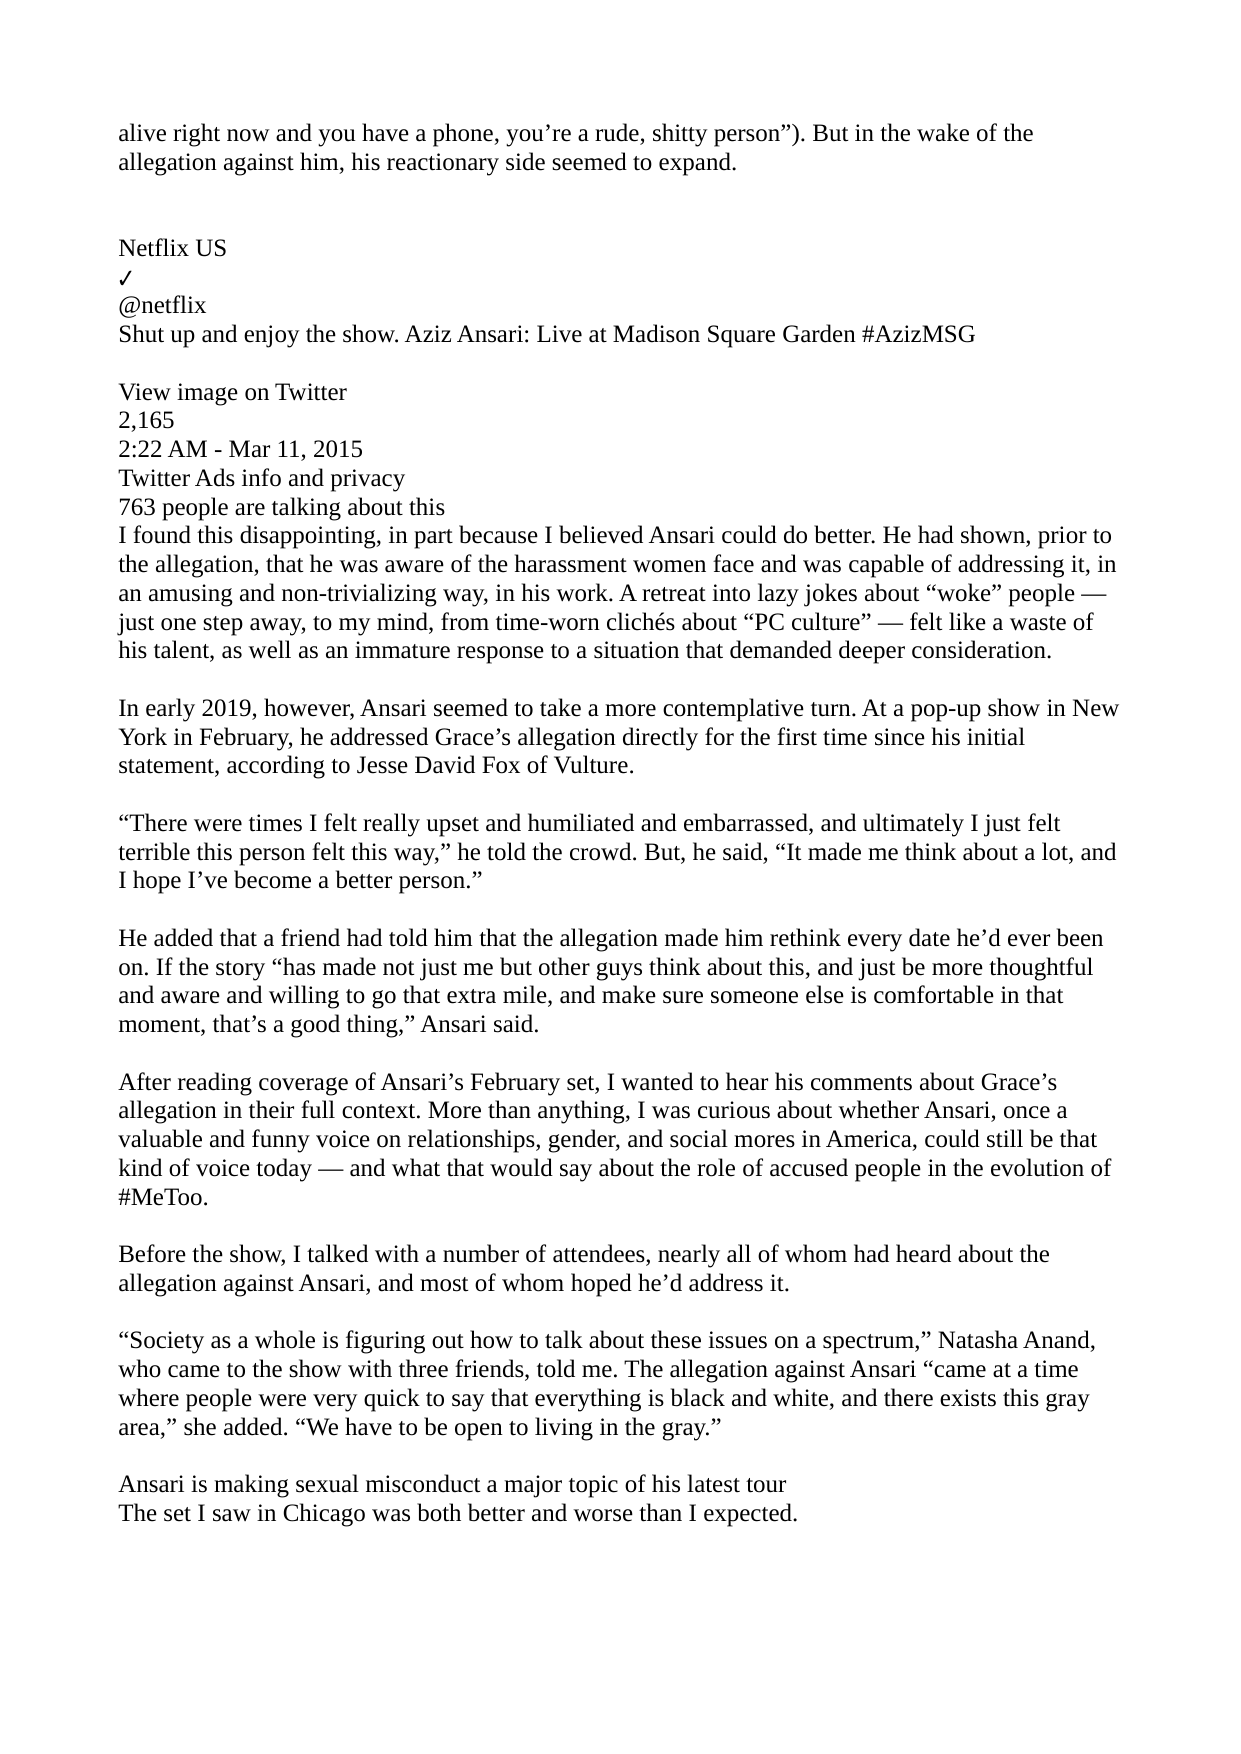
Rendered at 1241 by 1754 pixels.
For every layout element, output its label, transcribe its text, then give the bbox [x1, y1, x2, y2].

text @netflix [118, 291, 1122, 319]
text Ansari is making sexual misconduct a major topic of his latest tour [118, 1469, 1122, 1498]
text He added that a friend had told him that the allegation made him rethink every date he’d ever been on. If the story “has made not just me but other guys think about this, and just be more thoughtful and aware and willing to go that extra mile, and make sure someone else is comfortable in that moment, that’s a good thing,” Ansari said. [118, 923, 1122, 1038]
text I found this disappointing, in part because I believed Ansari could do better. He had shown, prior to the allegation, that he was aware of the harassment women face and was capable of addressing it, in an amusing and non-trivializing way, in his work. A retreat into lazy jokes about “woke” people — just one step away, to my mind, from time-worn clichés about “PC culture” — felt like a waste of his talent, as well as an immature response to a situation that demanded deeper consideration. [118, 521, 1122, 664]
text Shut up and enjoy the show. Aziz Ansari: Live at Madison Square Garden #AzizMSG [118, 319, 1122, 348]
text Netflix US [118, 233, 1122, 262]
text The set I saw in Chicago was both better and worse than I expected. [118, 1498, 1122, 1527]
text In early 2019, however, Ansari seemed to take a more contemplative turn. At a pop-up show in New York in February, he addressed Grace’s allegation directly for the first time since his initial statement, according to Jesse David Fox of Vulture. [118, 693, 1122, 779]
text ✔ [118, 262, 1122, 291]
text After reading coverage of Ansari’s February set, I wanted to hear his comments about Grace’s allegation in their full context. More than anything, I was curious about whether Ansari, once a valuable and funny voice on relationships, gender, and social mores in America, could still be that kind of voice today — and what that would say about the role of accused people in the evolution of #MeToo. [118, 1067, 1122, 1211]
text “There were times I felt really upset and humiliated and embarrassed, and ultimately I just felt terrible this person felt this way,” he told the crowd. But, he said, “It made me think about a lot, and I hope I’ve become a better person.” [118, 808, 1122, 894]
text View image on Twitter [118, 377, 1122, 406]
text 2:22 AM - Mar 11, 2015 [118, 434, 1122, 463]
text “Society as a whole is figuring out how to talk about these issues on a spectrum,” Natasha Anand, who came to the show with three friends, told me. The allegation against Ansari “came at a time where people were very quick to say that everything is black and white, and there exists this gray area,” she added. “We have to be open to living in the gray.” [118, 1326, 1122, 1441]
text 2,165 [118, 406, 1122, 434]
text 763 people are talking about this [118, 492, 1122, 521]
text alive right now and you have a phone, you’re a rude, shitty person”). But in the wake of the allegation against him, his reactionary side seemed to expand. [118, 118, 1122, 176]
text Before the show, I talked with a number of attendees, nearly all of whom had heard about the allegation against Ansari, and most of whom hoped he’d address it. [118, 1239, 1122, 1297]
text Twitter Ads info and privacy [118, 463, 1122, 492]
